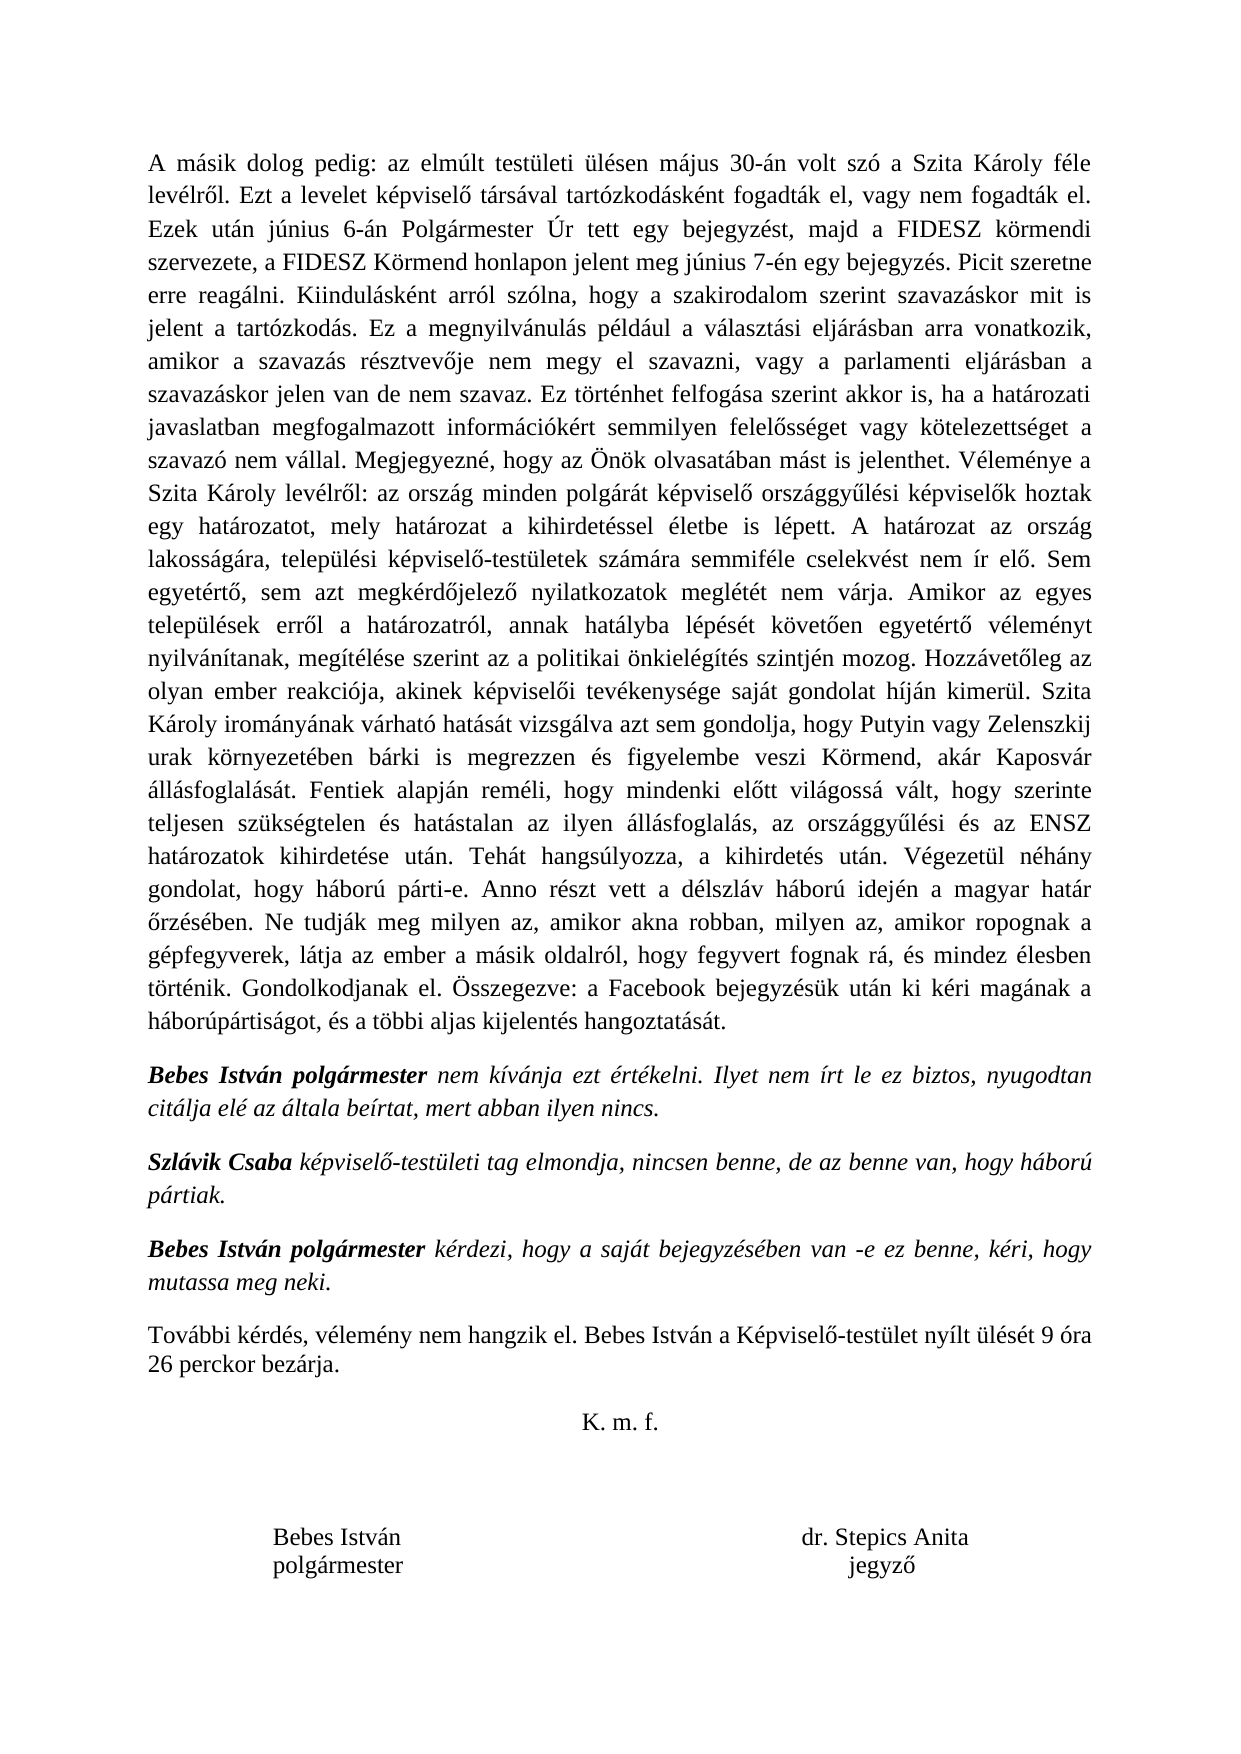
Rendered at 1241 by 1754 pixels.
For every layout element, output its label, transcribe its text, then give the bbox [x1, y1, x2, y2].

text K. m. f. [148, 1407, 1093, 1436]
text Bebes István dr. Stepics Anita [148, 1522, 1093, 1551]
text polgármester jegyző [148, 1551, 1093, 1579]
text További kérdés, vélemény nem hangzik el. Bebes István a Képviselő-testület nyílt ülését 9 óra 26 perckor bezárja. [148, 1321, 1093, 1378]
text Szlávik Csaba képviselő-testületi tag elmondja, nincsen benne, de az benne van, hogy háború pártiak. [148, 1147, 1093, 1209]
text Bebes István polgármester nem kívánja ezt értékelni. Ilyet nem írt le ez biztos, nyugodtan citálja elé az általa beírtat, mert abban ilyen nincs. [148, 1060, 1093, 1122]
text Bebes István polgármester kérdezi, hogy a saját bejegyzésében van -e ez benne, kéri, hogy mutassa meg neki. [148, 1234, 1093, 1296]
text A másik dolog pedig: az elmúlt testületi ülésen május 30-án volt szó a Szita Károly féle levélről. Ezt a levelet képviselő társával tartózkodásként fogadták el, vagy nem fogadták el. Ezek után június 6-án Polgármester Úr tett egy bejegyzést, majd a FIDESZ körmendi szervezete, a FIDESZ Körmend honlapon jelent meg június 7-én egy bejegyzés. Picit szeretne erre reagálni. Kiindulásként arról szólna, hogy a szakirodalom szerint szavazáskor mit is jelent a tartózkodás. Ez a megnyilvánulás például a választási eljárásban arra vonatkozik, amikor a szavazás résztvevője nem megy el szavazni, vagy a parlamenti eljárásban a szavazáskor jelen van de nem szavaz. Ez történhet felfogása szerint akkor is, ha a határozati javaslatban megfogalmazott információkért semmilyen felelősséget vagy kötelezettséget a szavazó nem vállal. Megjegyezné, hogy az Önök olvasatában mást is jelenthet. Véleménye a Szita Károly levélről: az ország minden polgárát képviselő országgyűlési képviselők hoztak egy határozatot, mely határozat a kihirdetéssel életbe is lépett. A határozat az ország lakosságára, települési képviselő-testületek számára semmiféle cselekvést nem ír elő. Sem egyetértő, sem azt megkérdőjelező nyilatkozatok meglétét nem várja. Amikor az egyes települések erről a határozatról, annak hatályba lépését követően egyetértő véleményt nyilvánítanak, megítélése szerint az a politikai önkielégítés szintjén mozog. Hozzávetőleg az olyan ember reakciója, akinek képviselői tevékenysége saját gondolat híján kimerül. Szita Károly irományának várható hatását vizsgálva azt sem gondolja, hogy Putyin vagy Zelenszkij urak környezetében bárki is megrezzen és figyelembe veszi Körmend, akár Kaposvár állásfoglalását. Fentiek alapján reméli, hogy mindenki előtt világossá vált, hogy szerinte teljesen szükségtelen és hatástalan az ilyen állásfoglalás, az országgyűlési és az ENSZ határozatok kihirdetése után. Tehát hangsúlyozza, a kihirdetés után. Végezetül néhány gondolat, hogy háború párti-e. Anno részt vett a délszláv háború idején a magyar határ őrzésében. Ne tudják meg milyen az, amikor akna robban, milyen az, amikor ropognak a gépfegyverek, látja az ember a másik oldalról, hogy fegyvert fognak rá, és mindez élesben történik. Gondolkodjanak el. Összegezve: a Facebook bejegyzésük után ki kéri magának a háborúpártiságot, és a többi aljas kijelentés hangoztatását. [148, 148, 1093, 1035]
